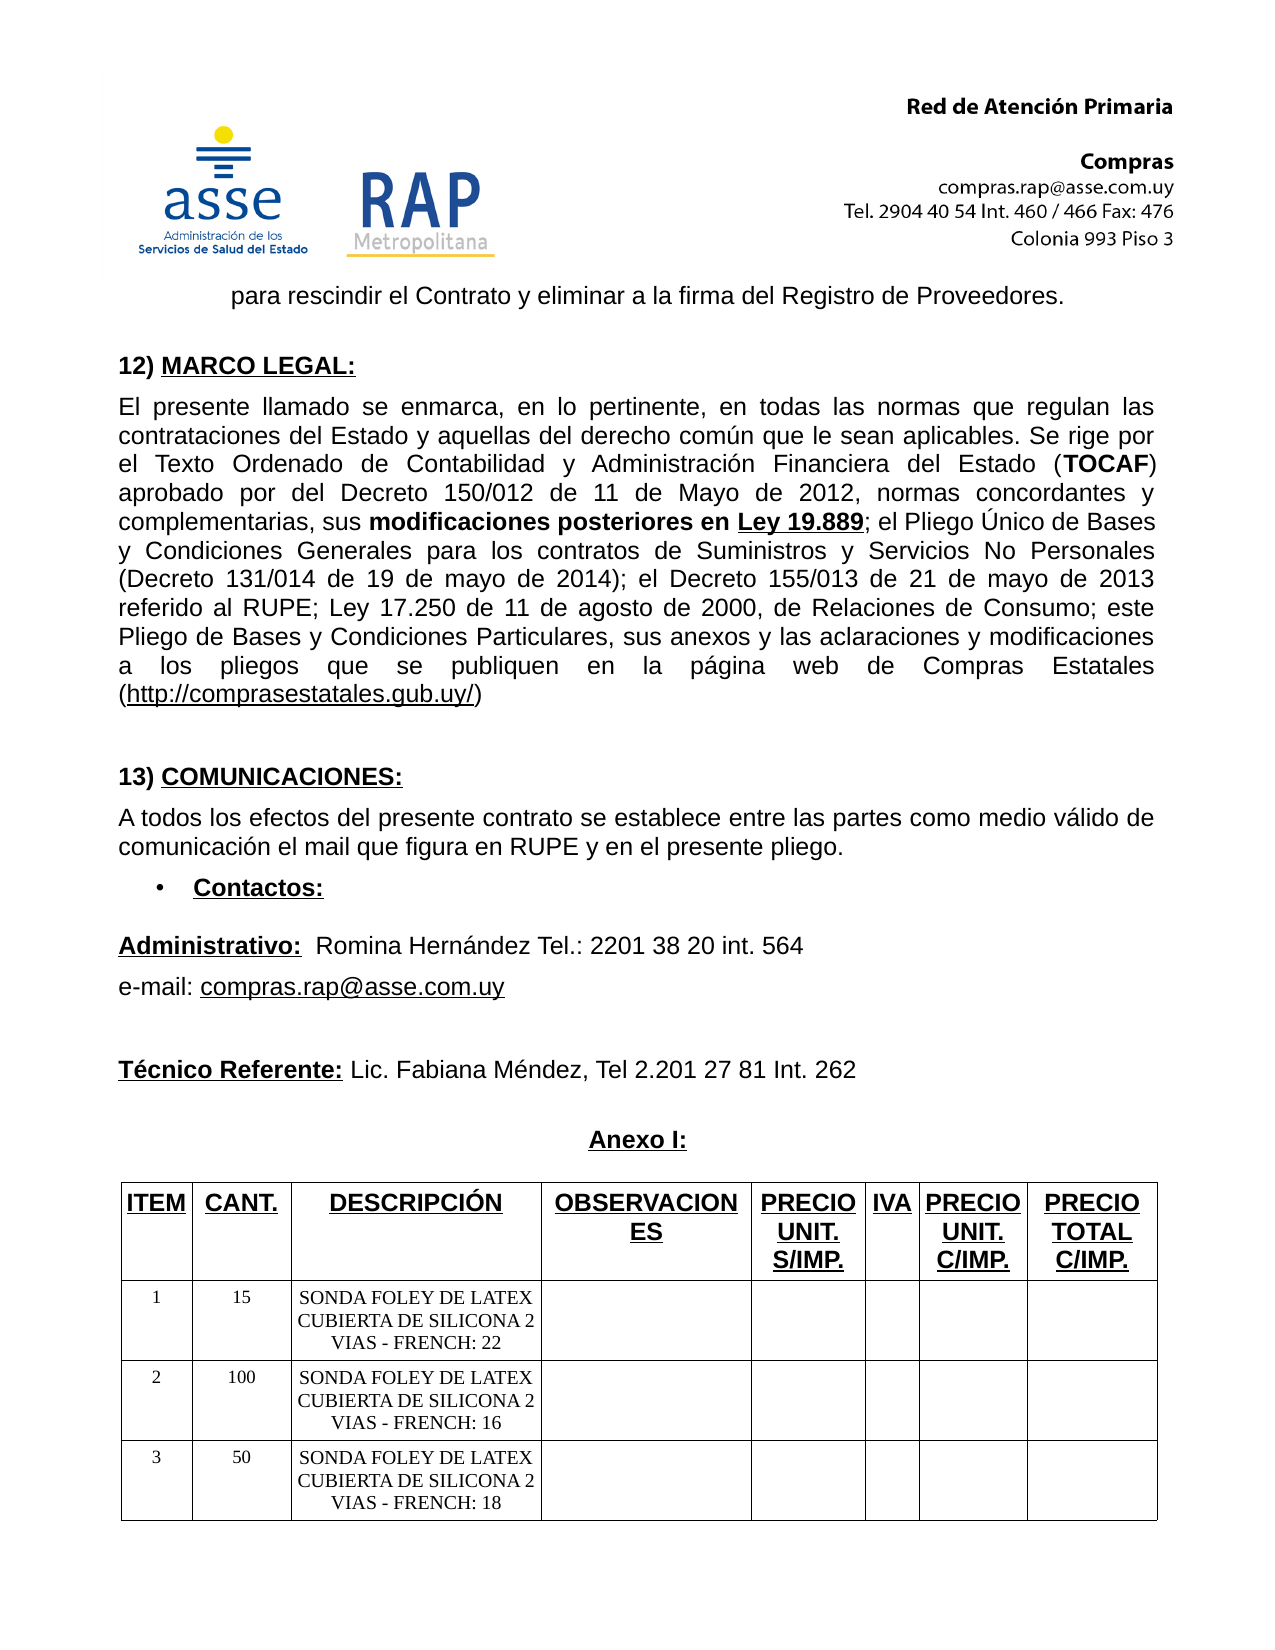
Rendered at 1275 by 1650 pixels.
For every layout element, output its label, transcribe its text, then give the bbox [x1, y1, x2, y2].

text 13) COMUNICACIONES: [118, 762, 1157, 791]
table_cell [1028, 1361, 1157, 1440]
table_cell [752, 1281, 865, 1360]
text Técnico Referente: Lic. Fabiana Méndez, Tel 2.201 27 81 Int. 262 [118, 1054, 1157, 1083]
text Anexo I: [118, 1124, 1157, 1153]
table_header PRECIO TOTAL C/IMP. [1028, 1183, 1157, 1280]
table_header ITEM [122, 1183, 192, 1280]
table_cell [866, 1441, 919, 1520]
table_header DESCRIPCIÓN [292, 1183, 541, 1280]
table_cell [1028, 1441, 1157, 1520]
text 12) MARCO LEGAL: [118, 351, 1157, 379]
table_cell [1028, 1281, 1157, 1360]
table_cell [920, 1441, 1027, 1520]
table_cell [920, 1361, 1027, 1440]
table_cell 100 [193, 1361, 291, 1440]
table_cell [866, 1281, 919, 1360]
table_header PRECIO UNIT. S/IMP. [752, 1183, 865, 1280]
table_cell [920, 1281, 1027, 1360]
table_cell SONDA FOLEY DE LATEX CUBIERTA DE SILICONA 2 VIAS - FRENCH: 16 [292, 1361, 541, 1440]
table_header IVA [866, 1183, 919, 1280]
table_cell 1 [122, 1281, 192, 1360]
text El presente llamado se enmarca, en lo pertinente, en todas las normas que regulan las contrataciones del Estado y aquellas del derecho común que le sean aplicables. Se rige por el Texto Ordenado de Contabilidad y Administración Financiera del Estado (TOCAF) aprobado por del Decreto 150/012 de 11 de Mayo de 2012, normas concordantes y complementarias, sus modificaciones posteriores en Ley 19.889; el Pliego Único de Bases y Condiciones Generales para los contratos de Suministros y Servicios No Personales (Decreto 131/014 de 19 de mayo de 2014); el Decreto 155/013 de 21 de mayo de 2013 referido al RUPE; Ley 17.250 de 11 de agosto de 2000, de Relaciones de Consumo; este Pliego de Bases y Condiciones Particulares, sus anexos y las aclaraciones y modificaciones a los pliegos que se publiquen en la página web de Compras Estatales (http://comprasestatales.gub.uy/) [118, 392, 1157, 708]
table_header OBSERVACIONES [542, 1183, 751, 1280]
table_cell SONDA FOLEY DE LATEX CUBIERTA DE SILICONA 2 VIAS - FRENCH: 18 [292, 1441, 541, 1520]
list Contactos: [156, 873, 1157, 902]
table_cell 3 [122, 1441, 192, 1520]
list para rescindir el Contrato y eliminar a la firma del Registro de Proveedores. [193, 281, 1157, 309]
table_cell [866, 1361, 919, 1440]
table_header PRECIO UNIT. C/IMP. [920, 1183, 1027, 1280]
table_cell SONDA FOLEY DE LATEX CUBIERTA DE SILICONA 2 VIAS - FRENCH: 22 [292, 1281, 541, 1360]
text A todos los efectos del presente contrato se establece entre las partes como medio válido de comunicación el mail que figura en RUPE y en el presente pliego. [118, 803, 1157, 861]
table_cell 2 [122, 1361, 192, 1440]
table_cell 15 [193, 1281, 291, 1360]
table_cell [752, 1441, 865, 1520]
table_cell 50 [193, 1441, 291, 1520]
table_header CANT. [193, 1183, 291, 1280]
text Administrativo: Romina Hernández Tel.: 2201 38 20 int. 564 [118, 931, 1157, 959]
table_cell [752, 1361, 865, 1440]
picture [99, 72, 1194, 281]
table_cell [542, 1361, 751, 1440]
table_cell [542, 1441, 751, 1520]
text e-mail: compras.rap@asse.com.uy [118, 972, 1157, 1001]
table_cell [542, 1281, 751, 1360]
